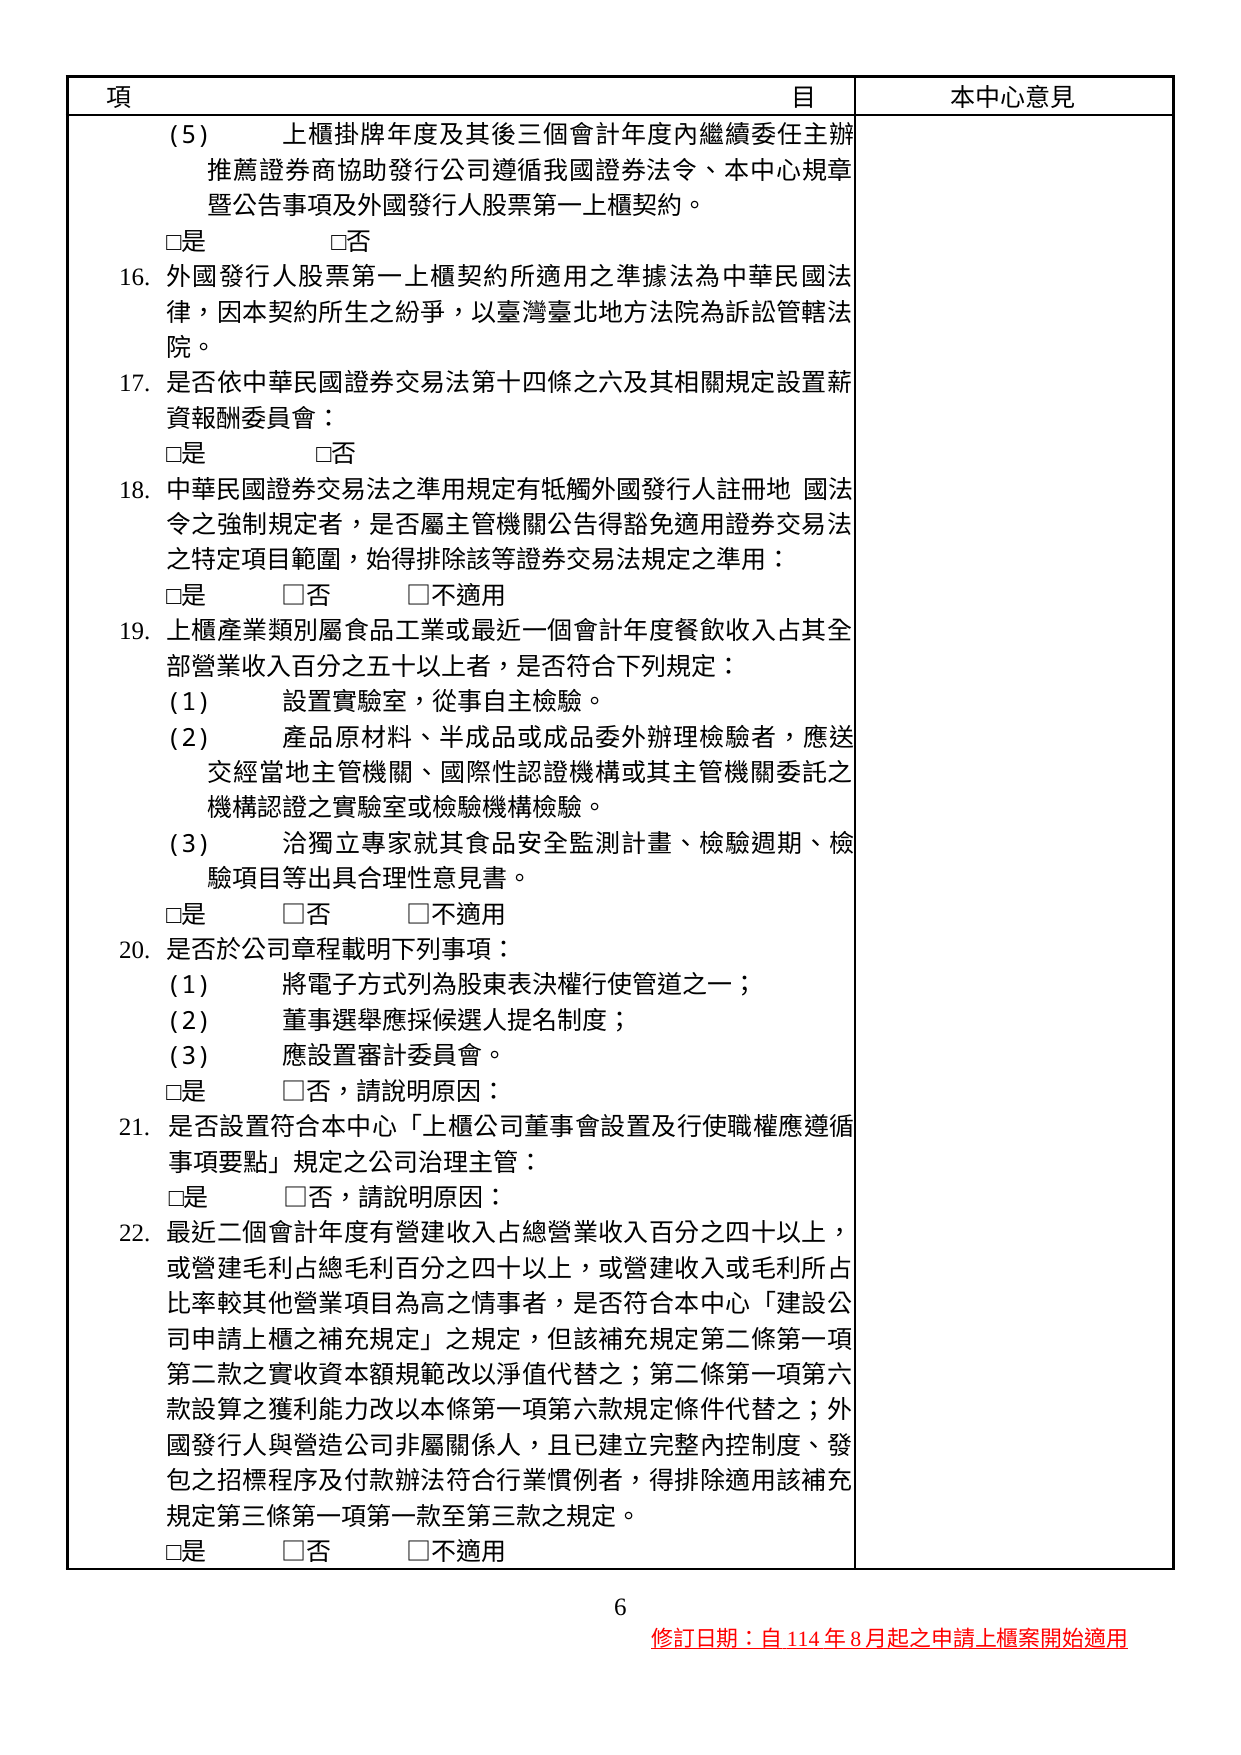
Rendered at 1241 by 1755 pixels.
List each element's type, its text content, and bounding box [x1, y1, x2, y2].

table_header 本中心意見 [856, 78, 1172, 113]
table_cell [856, 116, 1172, 1568]
table_cell 壹、公司具備之申請上櫃條件(本審查表所稱淨值及稅前淨利，係指歸屬於母公司業主之金額) 預計掛牌類別： □食品工業 □塑膠工業 □紡織纖維 □電機機械 □電器電纜 □化學工業 □生技醫療業□玻璃陶瓷 □鋼鐵工業 □橡膠工業 □半導體業 □電腦及週邊設備業 □光電業 □通信網路業 □電子零組件業□電子通路業 □資訊服務業□其他電子業 □建材營造 □航運業 □觀光餐飲 □金融業 □油電燃氣業 □文化創意業 □農業科技 □數位雲端 □居家生活 □綠能環保 □運動休閒 □其他 為依照外國法律組織登記之股份有限責任公司，且未違反「臺灣地區與大陸地區人民關係條例」相關規範： 發行公司並非依大陸地區法令組織登記者。 □是 □否 發行公司及其具有中華民國國籍之董事、經理人及持有公司股份超過股份總額百分之十之股東，暨發行公司所控制之營運主體係依中華民國公司法令組織成立，從事大陸地區投資者，是否符合「臺灣地區與大陸地區人民關係條例」及「在大陸地區從事投資或技術合作許可辦法」等規定。 □是 □否 □不適用 發行公司股東屬大陸地區人民來臺投資許可辦法定義之投 資人者，其直接或間接持有該公司股份是否未逾30%，且未 具有控制能力。 □是 □否 □不適用 若前項勾否者，大陸地區人民、法人、團體或其他機構直接 或間接持有股份或出資總額逾百分之三十，或具有控制能力者，是否取得主管機關專案許可，並依「外國發行人募集與 發行有價證券處理準則」規定補辦股票公開發行。 □是 □否 其他。 □是 □否 □不適用 發行之記名股票是否未在海外證券市場掛牌交易，且以普通股為限： □是 □否 最近期經會計師查核簽證或核閱之淨值是否折合達新臺幣一億元以上： □是 □否 年度/上半年度經會計師查核簽證/核閱之淨值為新臺幣 元 是否依照外國法律設立登記滿二個完整會計年度： □是 □否 □不適用(係屬科技事業，得不受本項最低設立年限之限制) 設立登記日期： 年 月 日 發行公司編製之財務報告是否符合下列規定： 以新臺幣為編製單位。 □是 □否 以中文版本為主。 □是 □否 依主管機關認可之國際財務報導準則、美國會計原則或國際財務報導準則編製。 □是 □否 財務報告編製之會計準則： 採二期對照方式。 □是 □否 編製內容包括資產負債表、綜合損益表、現金流量表、權益變動表及附註。 □是 □否 財務報告附註應敘明所採用之會計原則，若採主管機關認可之國際財務報導準則編製者，應依我國「證券發行人財務報告編製準則」之規定辦理，但第二十四條規定，得不適用之；若非採主管機關認可之國際財務報導準則編製者，應就二期對照之資產負債表及綜合損益表項目揭露與主管機關認可之國際財務報導準則之差異情形，包括重大差異項目及影響金額，且經設算調整前開影響數後，仍應符合本審查表第７點財務要求之標準。 □是 □否 經主管機關所核准簽證公開發行公司財務報告之我國二位會計師出具查核（或核閱）報告，或與前述會計師所屬事務所有合作關係之國際性會計師事務所查核簽證（或核閱），並由我國會計師出具不提及其他會計師查核（或核閱）工作之查核（或核閱）報告。 □是 □否 經董事長、經理人及會計主管簽名或蓋章，並出具財務報告內容無虛偽或隱匿之聲明。 □是 □否 會計師查核(或核閱)報告敘明發行公司所採用之會計原則，及所採用會計原則與依主管機關認可之國際財務報導準則之差異情形與附註索引，並明確載示業依我國會計師受託查核簽證財務報表規則及會計師服務案件準則規劃並執行查核或核閱工作。 □是 □否 股票為無面額或每股面額非新臺幣十元者，適用「證券發行人財務報告編製準則」第六條有關達實收資本額百分之五部分改以淨值百分之二點五計算之；第十七條有關達實收資本額百分之二十部分改以淨值百分之十計算之。 □是 □否 □不適用 財務要求應符合下列標準之一：（註：淨值及稅前淨利係指歸屬於母公司業主之金額） 獲利能力 □是，依主管機關認可之國際財務報導準則編製之財務報告，其最近一個會計年度之稅前淨利不得低於折合新臺幣四百萬元及決算無累積虧損，且稅前淨利占淨值之比率，最近年度達百分之四以上者。 年度之稅前淨利為 千元； 年度稅前淨利占淨值 %。 □是，依主管機關認可之國際財務報導準則編製之財務報告，其最近一個會計年度之稅前淨利不得低於折合新臺幣四百萬元及決算無累積虧損，且稅前淨利占淨值之比率，最近二個會計年度均達百分之三以上者。 年度之稅前淨利為 千元； 年度稅前淨利占淨值 %； 年度稅前淨利占淨值 %。 □是，依主管機關認可之國際財務報導準則編製之財務報告，其最近一個會計年度之稅前淨利不得低於折合新臺幣四百萬元及決算無累積虧損，且稅前淨利占淨值之比率，最近二個會計年度平均達百分之三以上，且最近一個會計年度之獲利能力較前一個會計年度為佳者。 年度之稅前淨利為 千元； 年度稅前淨利占淨值 %， 年度稅前淨利占淨值 %， 年度及 年度平均稅前淨利之淨利占淨值 %； 年度之獲利能力較 年度為佳。 □否 淨值、營業收入及營業活動現金流量 □最近期( 年度/ 年第 季)經會計師查核簽證或核閱財務報告之淨值為 千元且不低於股本三分之二。(註:無面額或面額非十元者，股本應加計資本公積－發行溢價) □ 年度來自主要業務之營業收入為 千元；且 年度來自主要業務之營業收入較 年度成長。 □ 年度營業活動現金流量為 千元。 □不適用(係屬科技事業或文化創意事業，得不受本項財務要求之限制。屬科技事業者，其最近期經會計師查核簽證或核閱財務報告之淨值不低於股本三分之二) (註:無面額或面額非十元者，股本應加計資本公積－發行溢價) 是否達股權分散標準： 公司內部人及該等內部人持股逾百分之五十之法人以外之記名股東人數不少於三百人，且其所持股份總額合計占發行股份總額百分之二十以上或逾一千萬股(內部人指發行公司董事、經理人、持股超過股份總額百分之十之股東及其配偶、未成年子女)。 □是 □否 截至 年 月 日止公司內部人及該等內部人持股逾百分之五十之法人以外之記名股東人數 人，且其所持股份總額合計 股，占發行股份總額 %。 是否業已承諾依規定比率委託指定機關辦理集保事宜： □是 □否 □不適用 是否經二家以上證券商書面推薦，其中一家證券商係主辦推薦證券商，餘係協辦推薦證券商： □是 □否 該推薦證券商是否與發行公司簽有輔導股票上櫃契約： □是 □否 發行公司於上櫃掛牌年度及其後三個會計年度內是否繼續委任主辦推薦證券商協助其遵循我國證券法令、本中心規章暨公告事項及外國發行人股票第一上櫃契約： □是 □否 主辦推薦證券商： 協辦推薦證券商： 是否在本中心所在地設有符合規定之專業股務代理機構辦理股務，其辦理股務之人員與設備，皆已符合「公開發行股票公司股務處理準則」之規定，且其最近三年度皆無經集保結算所查核後，以書面提出改進意見，逾期仍未改善之情事。 □是 □否 專業股務代理機構： 是否在我國境內設有一名訴訟及非訴訟代理人： □是 □否 訴訟及非訴訟代理人是否為自然人： □是 □否 訴訟及非訴訟代理人： 是否於章程及授權文件中明定訴訟及非訴訟代理人在我國證券交易法上之法律定位： □是 □否 符合下列各項之一： (1)是否申報上櫃輔導或於興櫃股票市場交易滿六個月以上： □是 □否 □不適用 □申報上櫃輔導日期： 年 月 日 □登錄興櫃日期： 年 月 日 (註:如屬第一上市公司轉第一上櫃者，請改列「於臺灣證券交易所一般板/創新板上市掛牌日期」) (2)發行公司股票是否已在外國主要證券市場交易，且未自外國主要證券市場終止交易逾六個月： □是 □否 (3)發行公司股票是否已通過外國主要證券市場掛牌審查、於通過該掛牌審查之有效期間內，申請其股票第一上櫃、專案申請縮短申報上櫃輔導或於興櫃一般板股票市場交易之期間且該期間未少於兩個月、主辦輔導推薦證券商於該期間內未有異動： □是 □否 發行公司於受輔導期間是否無主辦輔導證券商異動，或於興櫃股票市場交易期間是否無主辦輔導推薦證券商異動之情事： □是 □否 發行公司是否已由新任之主辦輔導證券商或興櫃主辦輔導推薦 證券商進行輔導，且再申報輔導或再於興櫃股票市場交易滿六個月以上，始提出上櫃之申請： □是 □否 □不適用 異動日期： 前任主辦輔導(推薦)證券商： 是否出具承諾下列事項之承諾書： 遵守中華民國證券交易法及相關法令政策規定。 配合本中心必要時之實地查核，或應本中心要求委託指定之會計師或專業機構，依本中心指定之查核範圍進行專案檢查，並將檢查結果提交本中心，且同意負擔相關費用。 上櫃股份以帳簿劃撥方式交付。 有關股東權益保護之重要事項，其與註冊地國法令之強制規定牴觸者，應於公開說明書加強揭露重大差異事項。其與註冊地國法令之強制規定不牴觸者，應增訂於公司章程或組織文件內；其訂於組織文件者，應於章程載明該等事項另依該組織文件辦理，且該組織文件之訂定及修正，應與章程之修正程序相同。 上櫃掛牌年度及其後三個會計年度內繼續委任主辦推薦證券商協助發行公司遵循我國證券法令、本中心規章暨公告事項及外國發行人股票第一上櫃契約。 □是 □否 外國發行人股票第一上櫃契約所適用之準據法為中華民國法律，因本契約所生之紛爭，以臺灣臺北地方法院為訴訟管轄法院。 是否依中華民國證券交易法第十四條之六及其相關規定設置薪資報酬委員會： □是 □否 中華民國證券交易法之準用規定有牴觸外國發行人註冊地 國法令之強制規定者，是否屬主管機關公告得豁免適用證券交易法之特定項目範圍，始得排除該等證券交易法規定之準用： □是 □否 □不適用 上櫃產業類別屬食品工業或最近一個會計年度餐飲收入占其全部營業收入百分之五十以上者，是否符合下列規定： 設置實驗室，從事自主檢驗。 產品原材料、半成品或成品委外辦理檢驗者，應送交經當地主管機關、國際性認證機構或其主管機關委託之機構認證之實驗室或檢驗機構檢驗。 洽獨立專家就其食品安全監測計畫、檢驗週期、檢驗項目等出具合理性意見書。 □是 □否 □不適用 是否於公司章程載明下列事項： 將電子方式列為股東表決權行使管道之一； 董事選舉應採候選人提名制度； 應設置審計委員會。 □是 □否，請說明原因： 是否設置符合本中心「上櫃公司董事會設置及行使職權應遵循事項要點」規定之公司治理主管： □是 □否，請說明原因： 最近二個會計年度有營建收入占總營業收入百分之四十以上，或營建毛利占總毛利百分之四十以上，或營建收入或毛利所占比率較其他營業項目為高之情事者，是否符合本中心「建設公司申請上櫃之補充規定」之規定，但該補充規定第二條第一項第二款之實收資本額規範改以淨值代替之；第二條第一項第六款設算之獲利能力改以本條第一項第六款規定條件代替之；外國發行人與營造公司非屬關係人，且已建立完整內控制度、發包之招標程序及付款辦法符合行業慣例者，得排除適用該補充規定第三條第一項第一款至第三款之規定。 □是 □否 □不適用 是否無下列本中心外國有價證券櫃檯買賣審查準則第九條第一項各款之不宜上櫃情事： 有證券交易法第一百五十六條第一項第一款至第三款所列情事者。 財務或業務未能與他人獨立劃分者。 有重大非常規交易迄申請時尚未改善者。 公司或申請時之董事、總經理或實質負責人於最近三年內，有違反誠信原則之行為者。 申請公司之董事會成員少於五人或為單一性別，獨立董事人數少於三人或少於董事席次三分之一；其董事會有無法獨立執行其職務者。 所營事業嚴重衰退者。 其他因事業範圍、性質或特殊情況，本中心認為不宜上櫃者。 □是 □否，請說明內容： 以上各項除第 項外，其餘均符合有價證券櫃檯買賣條件。 [69, 116, 854, 1568]
table_header 項 目 [69, 78, 854, 113]
